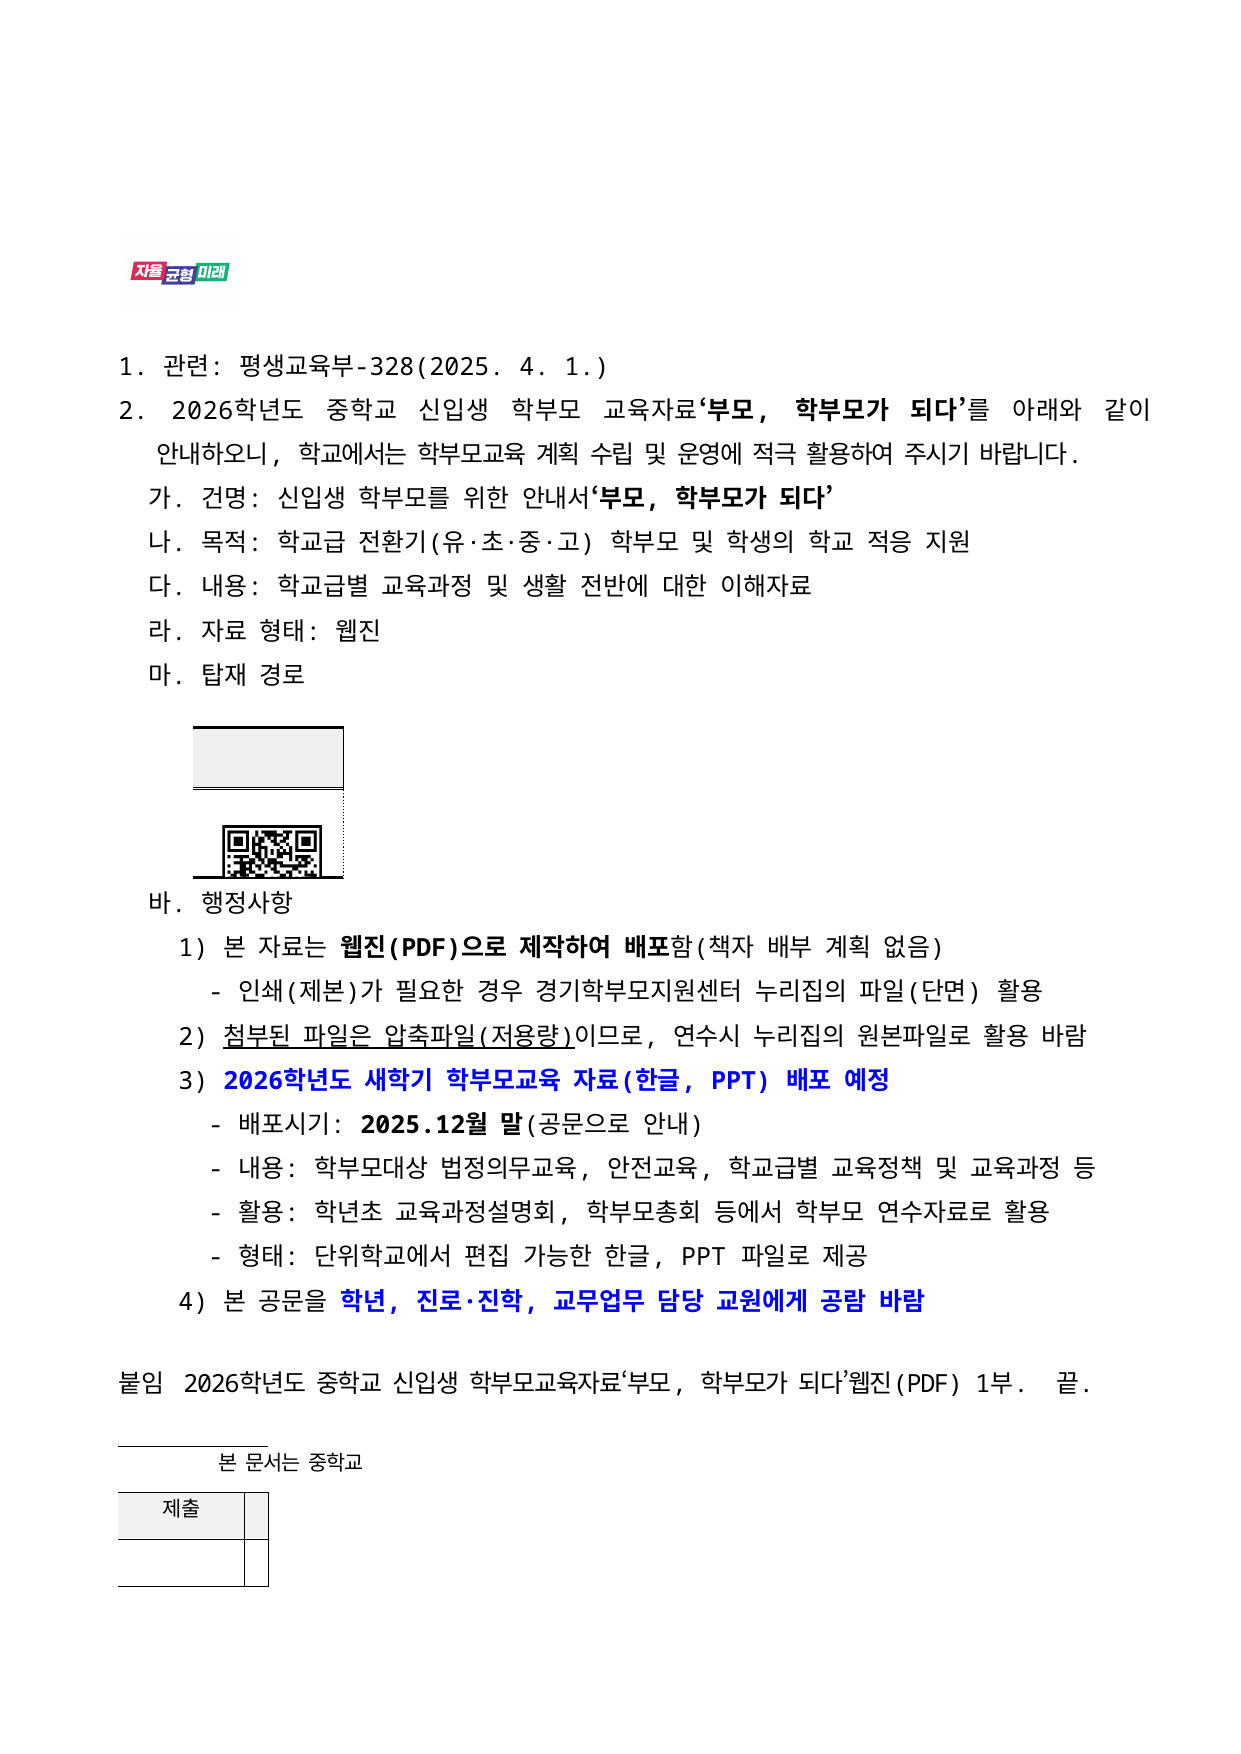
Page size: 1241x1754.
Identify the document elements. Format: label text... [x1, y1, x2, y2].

text 나. 목적: 학교급 전환기(유·초·중·고) 학부모 및 학생의 학교 적응 지원 [118, 523, 1152, 559]
text 붙임 2026학년도 중학교 신입생 학부모교육자료‘부모, 학부모가 되다’웹진(PDF) 1부. 끝. [118, 1363, 1152, 1399]
table_header [560, 1515, 710, 1665]
table_cell [118, 1540, 244, 1586]
text 2. 2026학년도 중학교 신입생 학부모 교육자료‘부모, 학부모가 되다’를 아래와 같이 안내하오니, 학교에서는 학부모교육 계획 수립 및 운영에 적극 활용하여 주시기 바랍니다. [118, 390, 1152, 471]
table_cell 경기도교육청평생학습관 [241, 218, 268, 327]
text 바. 행정사항 [118, 883, 1152, 920]
table_cell [245, 1540, 268, 1586]
text 3) 2026학년도 새학기 학부모교육 자료(한글, PPT) 배포 예정 [118, 1060, 1152, 1096]
text - 내용: 학부모대상 법정의무교육, 안전교육, 학교급별 교육정책 및 교육과정 등 [118, 1148, 1152, 1185]
text - 배포시기: 2025.12월 말(공문으로 안내) [118, 1104, 1152, 1141]
text 라. 자료 형태: 웹진 [118, 611, 1152, 647]
text - 활용: 학년초 교육과정설명회, 학부모총회 등에서 학부모 연수자료로 활용 [118, 1193, 1152, 1229]
text 4) 본 공문을 학년, 진로·진학, 교무업무 담당 교원에게 공람 바람 [118, 1281, 1152, 1317]
text 가. 건명: 신입생 학부모를 위한 안내서‘부모, 학부모가 되다’ [118, 478, 1152, 515]
table_header 웹진 [193, 729, 343, 787]
table_header 본 문서는 중학교, 교육지원청, 경기도교육청(유관부서), 직속기관(교육도서관)에 발송합니다. [118, 1447, 268, 1492]
table_cell [118, 218, 241, 327]
text - 형태: 단위학교에서 편집 가능한 한글, PPT 파일로 제공 [118, 1237, 1152, 1273]
text 다. 내용: 학교급별 교육과정 및 생활 전반에 대한 이해자료 [118, 567, 1152, 603]
text 2) 첨부된 파일은 압축파일(저용량)이므로, 연수시 누리집의 원본파일로 활용 바람 [118, 1016, 1152, 1052]
table_cell 경기학부모지원센터 [193, 790, 343, 876]
text 1) 본 자료는 웹진(PDF)으로 제작하여 배포함(책자 배부 계획 없음) [118, 928, 1152, 964]
text 1. 관련: 평생교육부-328(2025. 4. 1.) [118, 346, 1152, 382]
table_cell 출장 [245, 1493, 268, 1538]
table_header 상호존중, 행복한 동행의 첫 걸음 [118, 177, 268, 218]
text 마. 탑재 경로 [118, 655, 1152, 691]
text - 인쇄(제본)가 필요한 경우 경기학부모지원센터 누리집의 파일(단면) 활용 [118, 972, 1152, 1008]
table_cell 제출 [118, 1493, 244, 1538]
